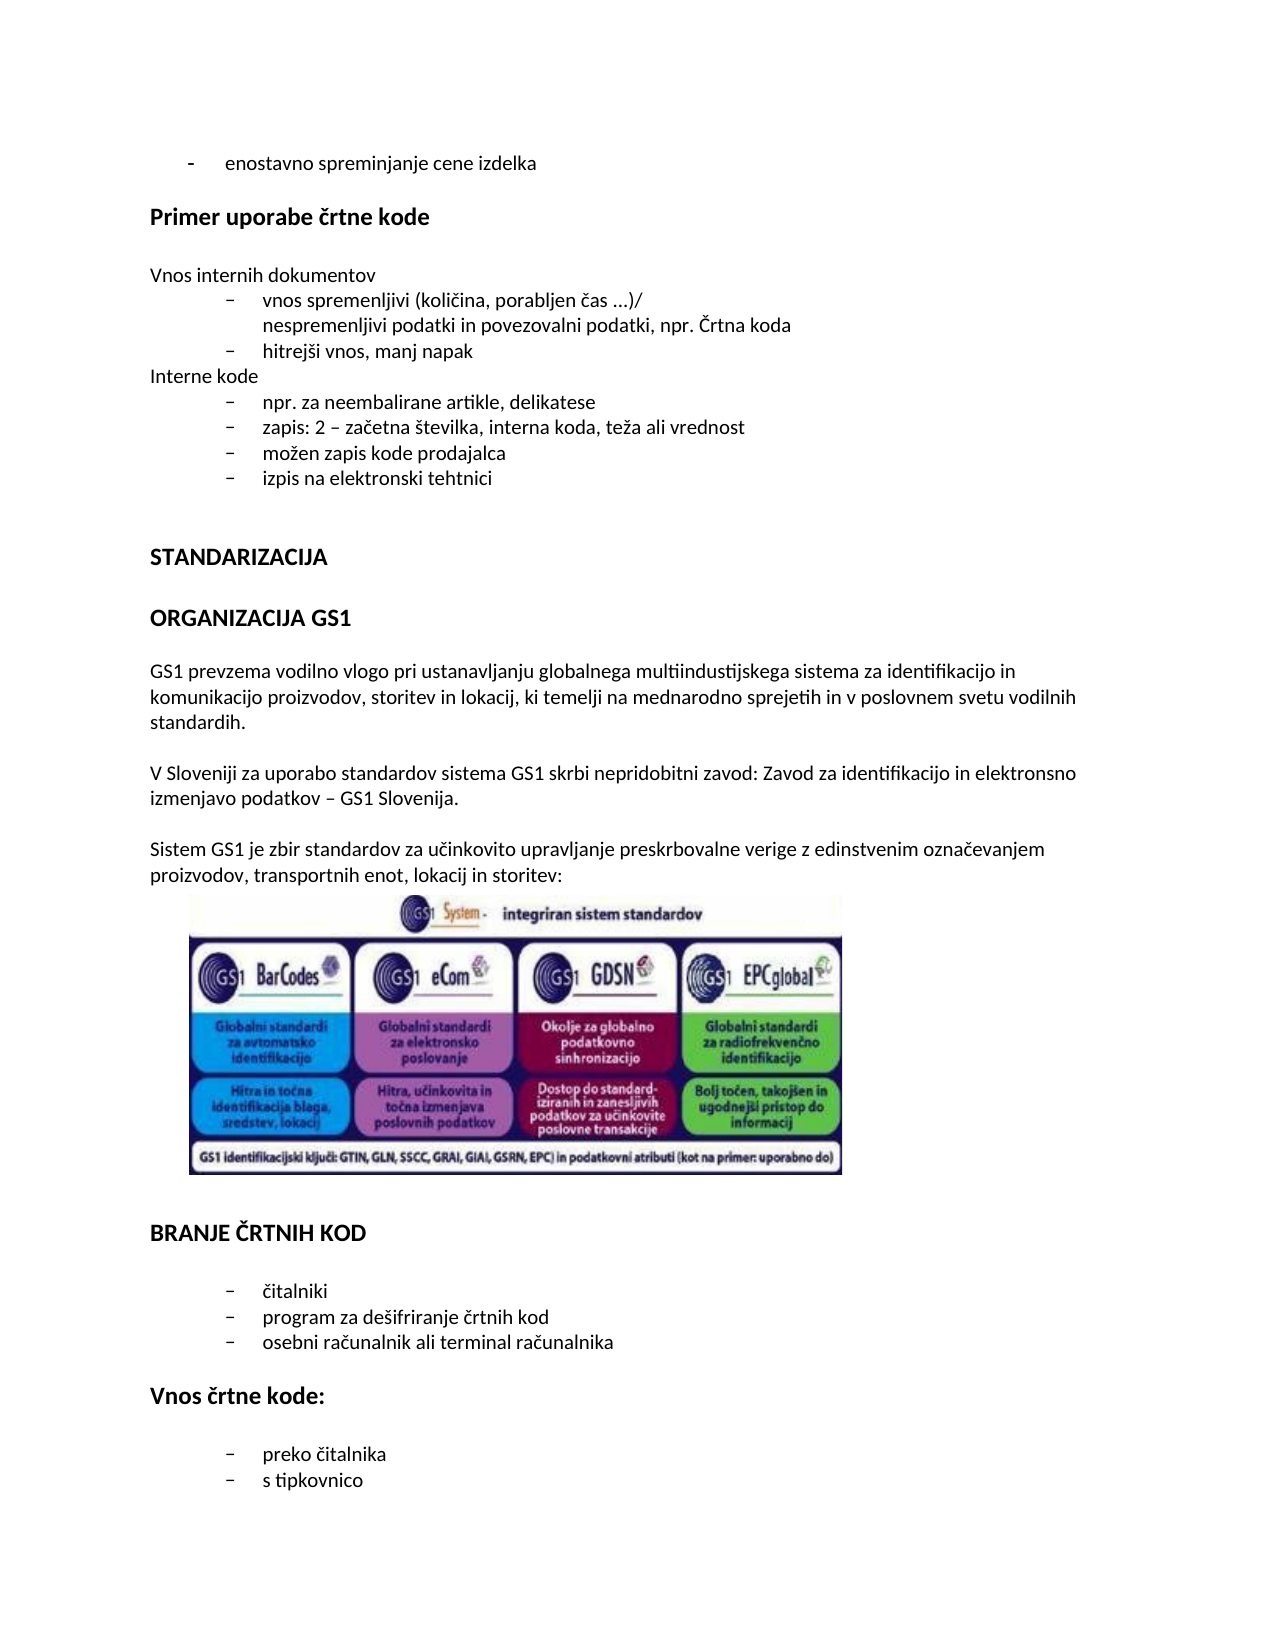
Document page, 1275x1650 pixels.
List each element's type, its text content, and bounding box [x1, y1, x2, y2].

list program za dešifriranje črtnih kod [225, 1304, 1125, 1329]
text Interne kode [150, 363, 1125, 389]
list čitalniki [225, 1279, 1125, 1304]
list nespremenljivi podatki in povezovalni podatki, npr. Črtna koda [262, 313, 1125, 338]
list izpis na elektronski tehtnici [225, 465, 1125, 491]
list enostavno spreminjanje cene izdelka [187, 150, 1125, 175]
list osebni računalnik ali terminal računalnika [225, 1329, 1125, 1355]
text Sistem GS1 je zbir standardov za učinkovito upravljanje preskrbovalne verige z edinstvenim označevanjem proizvodov, transportnih enot, lokacij in storitev: [150, 836, 1125, 887]
list hitrejši vnos, manj napak [225, 338, 1125, 363]
list vnos spremenljivi (količina, porabljen čas ...)/ [225, 287, 1125, 313]
list preko čitalnika [225, 1441, 1125, 1467]
list možen zapis kode prodajalca [225, 440, 1125, 465]
text GS1 prevzema vodilno vlogo pri ustanavljanju globalnega multiindustijskega sistema za identifikacijo in komunikacijo proizvodov, storitev in lokacij, ki temelji na mednarodno sprejetih in v poslovnem svetu vodilnih standardih. [150, 658, 1125, 735]
text STANDARIZACIJA [150, 541, 1125, 572]
text Vnos črtne kode: [150, 1380, 1125, 1411]
text Primer uporabe črtne kode [150, 201, 1125, 231]
list zapis: 2 – začetna številka, interna koda, teža ali vrednost [225, 414, 1125, 440]
list npr. za neembalirane artikle, delikatese [225, 389, 1125, 414]
text BRANJE ČRTNIH KOD [150, 1218, 1125, 1248]
list s tipkovnico [225, 1467, 1125, 1492]
text ORGANIZACIJA GS1 [150, 602, 1125, 633]
text V Sloveniji za uporabo standardov sistema GS1 skrbi nepridobitni zavod: Zavod za identifikacijo in elektronsno izmenjavo podatkov – GS1 Slovenija. [150, 760, 1125, 811]
text Vnos internih dokumentov [150, 262, 1125, 287]
picture [189, 895, 843, 1175]
